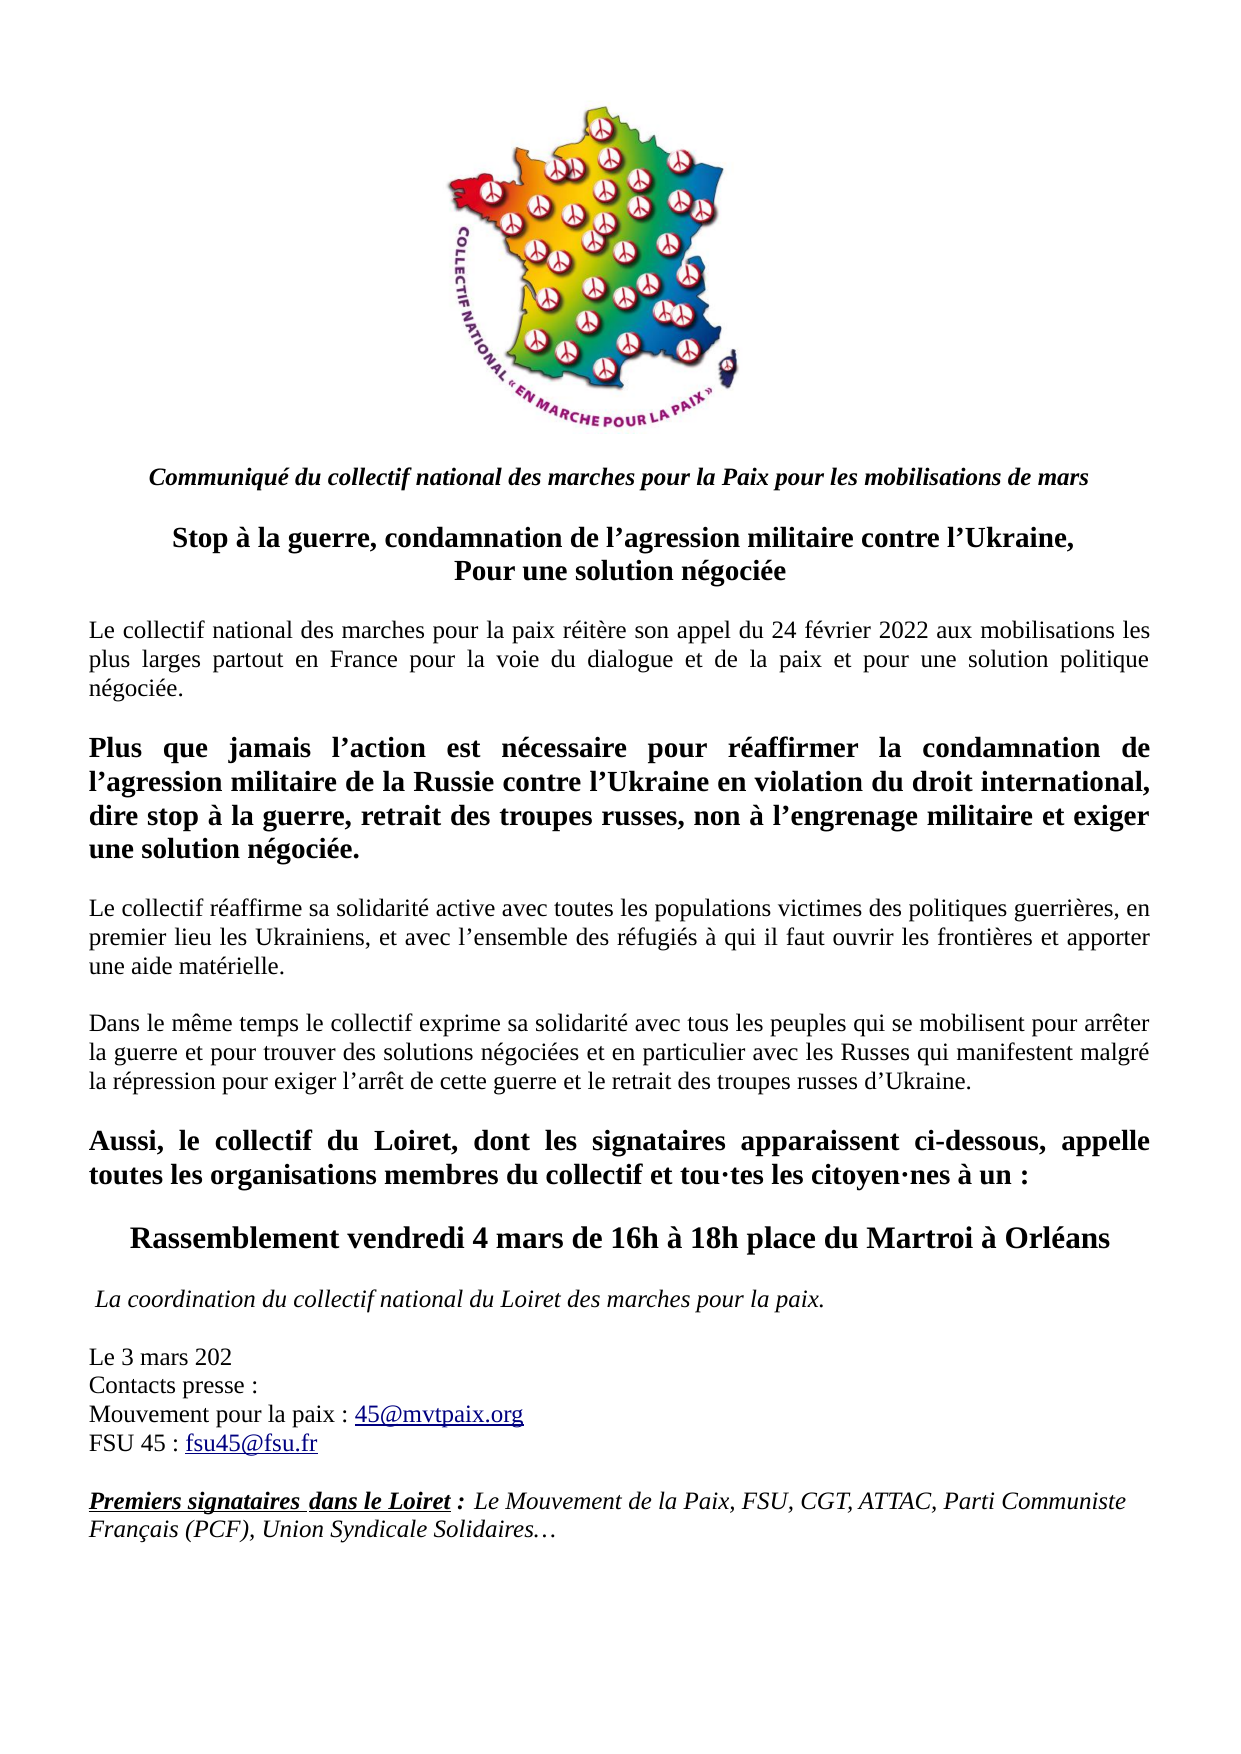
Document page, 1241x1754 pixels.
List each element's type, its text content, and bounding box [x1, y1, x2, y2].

text Le collectif réaffirme sa solidarité active avec toutes les populations victimes des politiques guerrières, en premier lieu les Ukrainiens, et avec l’ensemble des réfugiés à qui il faut ouvrir les frontières et apporter une aide matérielle. [88, 893, 1152, 980]
text Le 3 mars 202 [88, 1342, 1152, 1370]
text Plus que jamais l’action est nécessaire pour réaffirmer la condamnation de l’agression militaire de la Russie contre l’Ukraine en violation du droit international, dire stop à la guerre, retrait des troupes russes, non à l’engrenage militaire et exiger une solution négociée. [88, 731, 1152, 865]
text Premiers signataires dans le Loiret : Le Mouvement de la Paix, FSU, CGT, ATTAC, Parti Communiste Français (PCF), Union Syndicale Solidaires… [88, 1486, 1152, 1543]
text Stop à la guerre, condamnation de l’agression militaire contre l’Ukraine, [88, 520, 1152, 553]
text Rassemblement vendredi 4 mars de 16h à 18h place du Martroi à Orléans [88, 1219, 1152, 1255]
text Dans le même temps le collectif exprime sa solidarité avec tous les peuples qui se mobilisent pour arrêter la guerre et pour trouver des solutions négociées et en particulier avec les Russes qui manifestent malgré la répression pour exiger l’arrêt de cette guerre et le retrait des troupes russes d’Ukraine. [88, 1008, 1152, 1095]
text Le collectif national des marches pour la paix réitère son appel du 24 février 2022 aux mobilisations les plus larges partout en France pour la voie du dialogue et de la paix et pour une solution politique négociée. [88, 616, 1152, 702]
text Aussi, le collectif du Loiret, dont les signataires apparaissent ci-dessous, appelle toutes les organisations membres du collectif et tou·tes les citoyen·nes à un : [88, 1123, 1152, 1191]
text Communiqué du collectif national des marches pour la Paix pour les mobilisations de mars [88, 462, 1152, 491]
text Contacts presse : [88, 1370, 1152, 1399]
text Mouvement pour la paix : 45@mvtpaix.org [88, 1399, 1152, 1428]
text La coordination du collectif national du Loiret des marches pour la paix. [88, 1284, 1152, 1313]
text Pour une solution négociée [88, 553, 1152, 587]
text FSU 45 : fsu45@fsu.fr [88, 1428, 1152, 1457]
